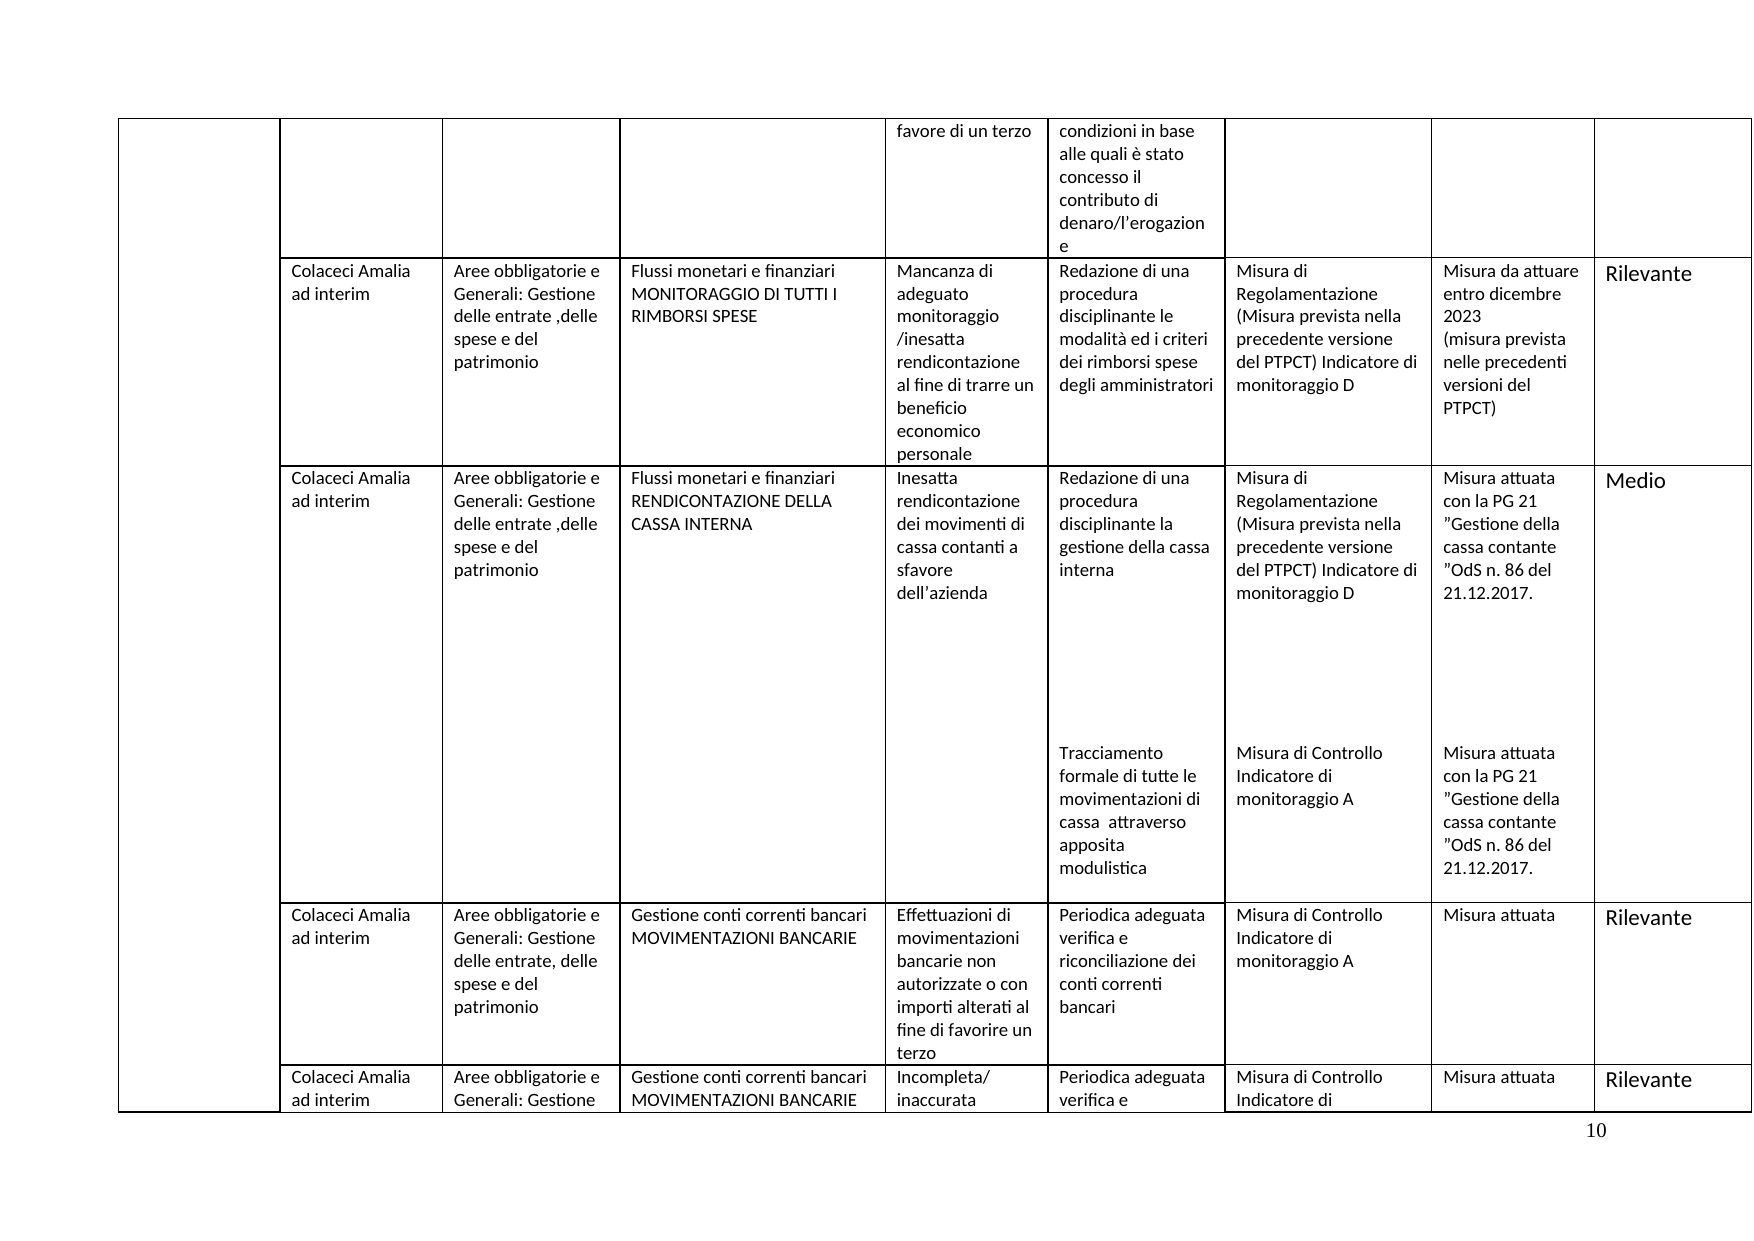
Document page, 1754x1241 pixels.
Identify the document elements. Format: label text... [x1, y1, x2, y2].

table_cell condizioni in base alle quali è stato concesso il contributo di denaro/l’erogazione [1049, 119, 1224, 257]
table_cell Mancanza di adeguato monitoraggio /inesatta rendicontazione al fine di trarre un beneficio economico personale [886, 259, 1047, 465]
table_cell Inesatta rendicontazione dei movimenti di cassa contanti a sfavore dell’azienda [886, 467, 1047, 902]
table_cell Colaceci Amalia ad interim [281, 904, 442, 1064]
table_cell Flussi monetari e finanziari RENDICONTAZIONE DELLA CASSA INTERNA [621, 467, 885, 902]
table_cell Colaceci Amalia ad interim [281, 259, 442, 465]
table_cell Gestione conti correnti bancari MOVIMENTAZIONI BANCARIE [621, 1066, 885, 1111]
table_cell Misura attuata con la PG 21 ”Gestione della cassa contante ”OdS n. 86 del 21.12.2017. Misura attuata con la PG 21 ”Gestione della cassa contante ”OdS n. 86 del 21.12.2017. [1432, 466, 1594, 902]
table_cell Misura di Regolamentazione (Misura prevista nella precedente versione del PTPCT) Indicatore di monitoraggio D [1226, 258, 1431, 465]
table_cell Misura da attuare entro dicembre 2023 (misura prevista nelle precedenti versioni del PTPCT) [1432, 258, 1594, 465]
table_cell [119, 119, 279, 1111]
table_cell [621, 119, 885, 257]
table_cell [1432, 119, 1594, 257]
table_cell Rilevante [1595, 903, 1751, 1064]
table_cell [1595, 119, 1751, 257]
table_cell Gestione conti correnti bancari MOVIMENTAZIONI BANCARIE [621, 904, 885, 1064]
table_cell Misura di Controllo Indicatore di [1226, 1065, 1431, 1111]
table_cell Misura di Controllo Indicatore di monitoraggio A [1226, 903, 1431, 1064]
table_cell [281, 119, 442, 257]
table_cell Aree obbligatorie e Generali: Gestione [443, 1066, 619, 1111]
table_cell Misura attuata [1432, 903, 1594, 1064]
table_cell Periodica adeguata verifica e [1049, 1066, 1224, 1111]
table_cell Colaceci Amalia ad interim [281, 1066, 442, 1111]
table_cell Colaceci Amalia ad interim [281, 467, 442, 902]
table_cell [1226, 119, 1431, 257]
table_cell Flussi monetari e finanziari MONITORAGGIO DI TUTTI I RIMBORSI SPESE [621, 259, 885, 465]
table_cell [443, 119, 619, 257]
table_cell Aree obbligatorie e Generali: Gestione delle entrate ,delle spese e del patrimonio [443, 467, 619, 902]
table_cell Misura attuata [1432, 1065, 1594, 1111]
table_cell Rilevante [1595, 258, 1751, 465]
table_cell Misura di Regolamentazione (Misura prevista nella precedente versione del PTPCT) Indicatore di monitoraggio D Misura di Controllo Indicatore di monitoraggio A [1226, 466, 1431, 902]
table_cell favore di un terzo [886, 119, 1047, 257]
table_cell Periodica adeguata verifica e riconciliazione dei conti correnti bancari [1049, 904, 1224, 1064]
table_cell Effettuazioni di movimentazioni bancarie non autorizzate o con importi alterati al fine di favorire un terzo [886, 904, 1047, 1064]
table_cell Aree obbligatorie e Generali: Gestione delle entrate ,delle spese e del patrimonio [443, 259, 619, 465]
table_cell Rilevante [1595, 1065, 1751, 1111]
table_cell Redazione di una procedura disciplinante le modalità ed i criteri dei rimborsi spese degli amministratori [1049, 259, 1224, 465]
table_cell Medio [1595, 466, 1751, 902]
table_cell Redazione di una procedura disciplinante la gestione della cassa interna Tracciamento formale di tutte le movimentazioni di cassa attraverso apposita modulistica [1049, 467, 1224, 902]
table_cell Aree obbligatorie e Generali: Gestione delle entrate, delle spese e del patrimonio [443, 904, 619, 1064]
table_cell Incompleta/inaccurata [886, 1066, 1047, 1111]
